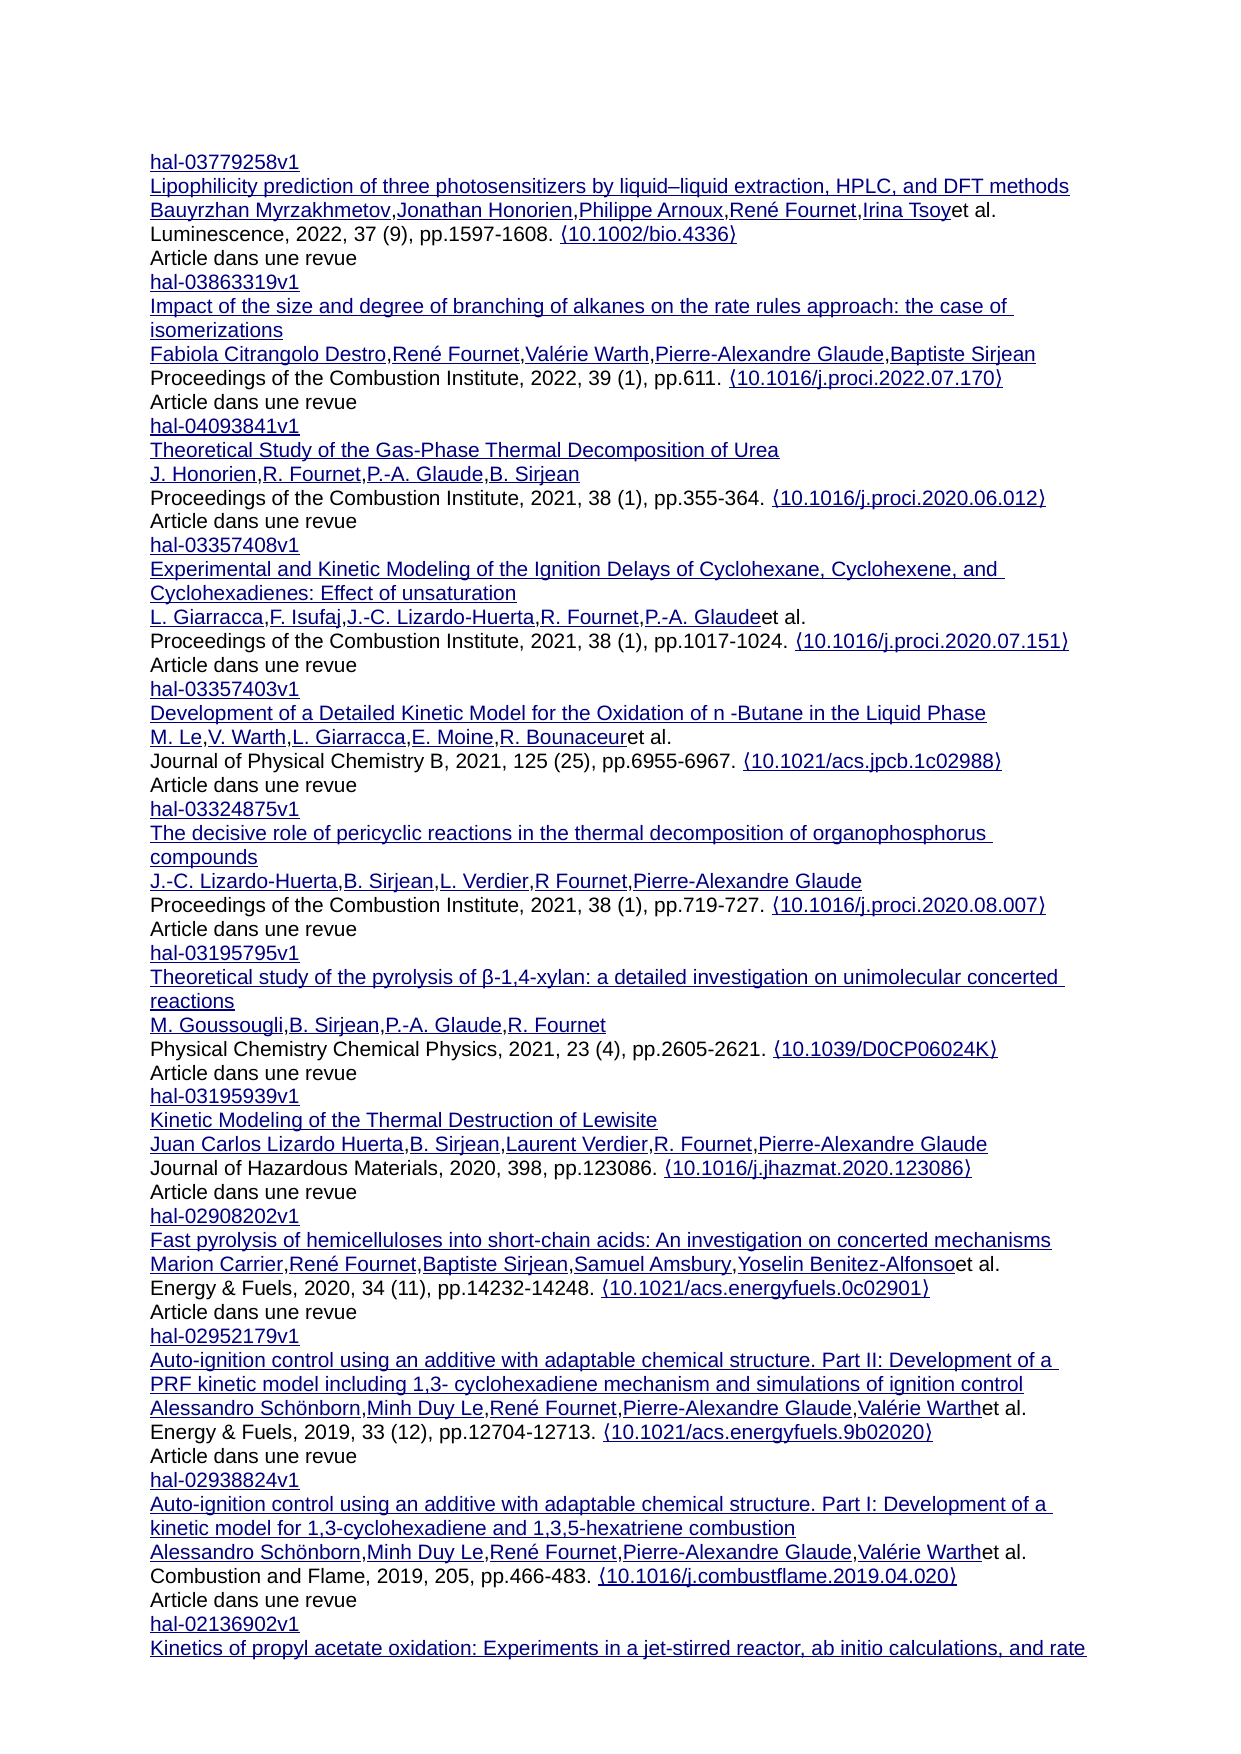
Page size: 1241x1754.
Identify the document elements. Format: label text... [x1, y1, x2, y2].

table_cell Kinetics of propyl acetate oxidation: Experiments in a jet-stirred reactor, ab initio calculations, and rate [150, 1635, 1090, 1659]
table_cell Impact of the size and degree of branching of alkanes on the rate rules approach: the case of isomerizations Fabiola Citrangolo Destro,René Fournet,Valérie Warth,Pierre-Alexandre Glaude,Baptiste Sirjean Proceedings of the Combustion Institute, 2022, 39 (1), pp.611. ⟨10.1016/j.proci.2022.07.170⟩ Article dans une revue hal-04093841v1 [150, 294, 1090, 437]
table_cell Fast pyrolysis of hemicelluloses into short-chain acids: An investigation on concerted mechanisms Marion Carrier,René Fournet,Baptiste Sirjean,Samuel Amsbury,Yoselin Benitez-Alfonsoet al. Energy & Fuels, 2020, 34 (11), pp.14232-14248. ⟨10.1021/acs.energyfuels.0c02901⟩ Article dans une revue hal-02952179v1 [150, 1228, 1090, 1348]
table_cell Lipophilicity prediction of three photosensitizers by liquid–liquid extraction, HPLC, and DFT methods Bauyrzhan Myrzakhmetov,Jonathan Honorien,Philippe Arnoux,René Fournet,Irina Tsoyet al. Luminescence, 2022, 37 (9), pp.1597-1608. ⟨10.1002/bio.4336⟩ Article dans une revue hal-03863319v1 [150, 174, 1090, 294]
table_cell Development of a Detailed Kinetic Model for the Oxidation of n -Butane in the Liquid Phase M. Le,V. Warth,L. Giarracca,E. Moine,R. Bounaceuret al. Journal of Physical Chemistry B, 2021, 125 (25), pp.6955-6967. ⟨10.1021/acs.jpcb.1c02988⟩ Article dans une revue hal-03324875v1 [150, 701, 1090, 821]
table_cell Auto-ignition control using an additive with adaptable chemical structure. Part I: Development of a kinetic model for 1,3-cyclohexadiene and 1,3,5-hexatriene combustion Alessandro Schönborn,Minh Duy Le,René Fournet,Pierre-Alexandre Glaude,Valérie Warthet al. Combustion and Flame, 2019, 205, pp.466-483. ⟨10.1016/j.combustflame.2019.04.020⟩ Article dans une revue hal-02136902v1 [150, 1492, 1090, 1635]
table_cell Theoretical Study of the Gas-Phase Thermal Decomposition of Urea J. Honorien,R. Fournet,P.-A. Glaude,B. Sirjean Proceedings of the Combustion Institute, 2021, 38 (1), pp.355-364. ⟨10.1016/j.proci.2020.06.012⟩ Article dans une revue hal-03357408v1 [150, 438, 1090, 557]
table_cell hal-03779258v1 [150, 150, 1090, 174]
table_cell Kinetic Modeling of the Thermal Destruction of Lewisite Juan Carlos Lizardo Huerta,B. Sirjean,Laurent Verdier,R. Fournet,Pierre-Alexandre Glaude Journal of Hazardous Materials, 2020, 398, pp.123086. ⟨10.1016/j.jhazmat.2020.123086⟩ Article dans une revue hal-02908202v1 [150, 1108, 1090, 1228]
table_cell Auto-ignition control using an additive with adaptable chemical structure. Part II: Development of a PRF kinetic model including 1,3- cyclohexadiene mechanism and simulations of ignition control Alessandro Schönborn,Minh Duy Le,René Fournet,Pierre-Alexandre Glaude,Valérie Warthet al. Energy & Fuels, 2019, 33 (12), pp.12704-12713. ⟨10.1021/acs.energyfuels.9b02020⟩ Article dans une revue hal-02938824v1 [150, 1348, 1090, 1492]
table_cell Theoretical study of the pyrolysis of β-1,4-xylan: a detailed investigation on unimolecular concerted reactions M. Goussougli,B. Sirjean,P.-A. Glaude,R. Fournet Physical Chemistry Chemical Physics, 2021, 23 (4), pp.2605-2621. ⟨10.1039/D0CP06024K⟩ Article dans une revue hal-03195939v1 [150, 965, 1090, 1108]
table_cell The decisive role of pericyclic reactions in the thermal decomposition of organophosphorus compounds J.-C. Lizardo-Huerta,B. Sirjean,L. Verdier,R Fournet,Pierre-Alexandre Glaude Proceedings of the Combustion Institute, 2021, 38 (1), pp.719-727. ⟨10.1016/j.proci.2020.08.007⟩ Article dans une revue hal-03195795v1 [150, 821, 1090, 964]
table_cell Experimental and Kinetic Modeling of the Ignition Delays of Cyclohexane, Cyclohexene, and Cyclohexadienes: Effect of unsaturation L. Giarracca,F. Isufaj,J.-C. Lizardo-Huerta,R. Fournet,P.-A. Glaudeet al. Proceedings of the Combustion Institute, 2021, 38 (1), pp.1017-1024. ⟨10.1016/j.proci.2020.07.151⟩ Article dans une revue hal-03357403v1 [150, 557, 1090, 701]
